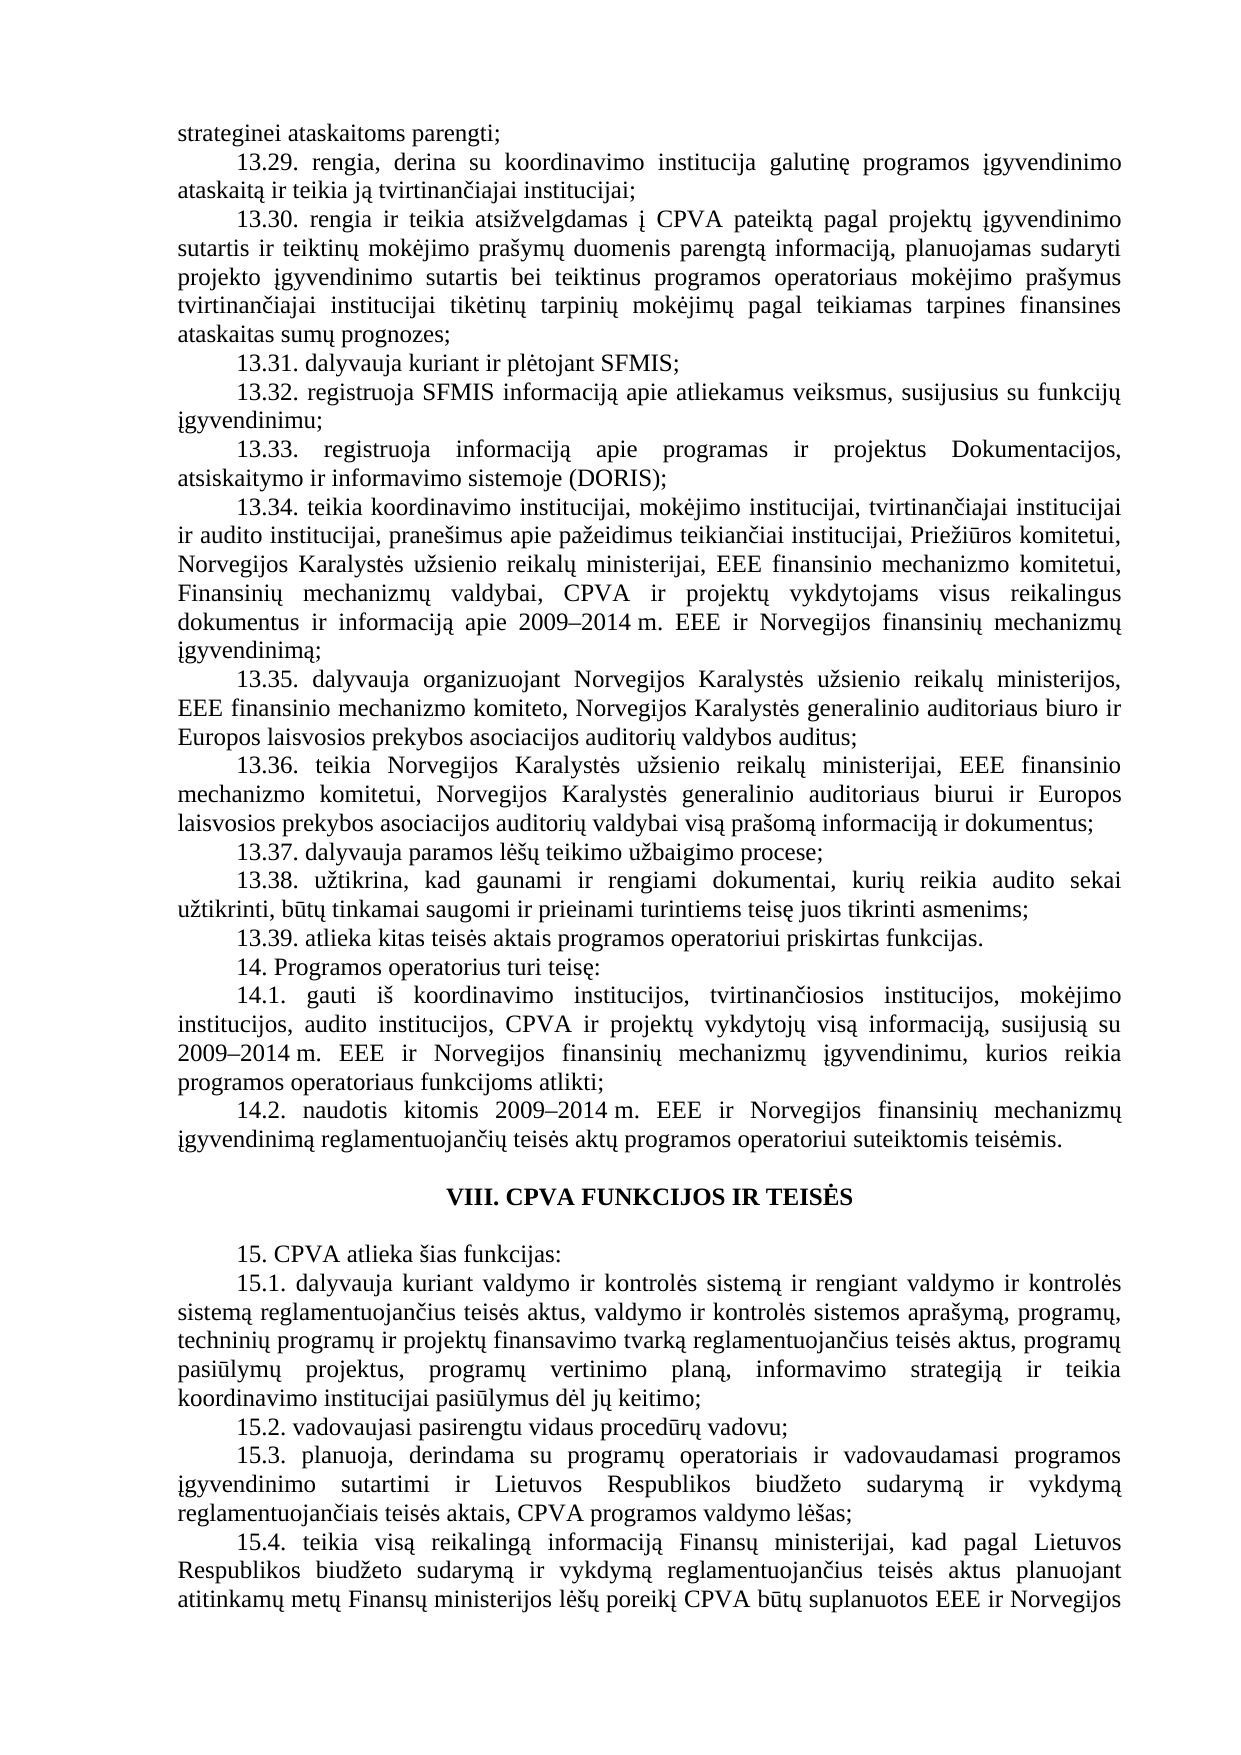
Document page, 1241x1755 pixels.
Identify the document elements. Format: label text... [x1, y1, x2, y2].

text VIII. CPVA FUNKCIJOS IR TEISĖS [177, 1182, 1122, 1211]
text 13.30. rengia ir teikia atsižvelgdamas į CPVA pateiktą pagal projektų įgyvendinimo sutartis ir teiktinų mokėjimo prašymų duomenis parengtą informaciją, planuojamas sudaryti projekto įgyvendinimo sutartis bei teiktinus programos operatoriaus mokėjimo prašymus tvirtinančiajai institucijai tikėtinų tarpinių mokėjimų pagal teikiamas tarpines finansines ataskaitas sumų prognozes; [177, 204, 1122, 348]
text 13.35. dalyvauja organizuojant Norvegijos Karalystės užsienio reikalų ministerijos, EEE finansinio mechanizmo komiteto, Norvegijos Karalystės generalinio auditoriaus biuro ir Europos laisvosios prekybos asociacijos auditorių valdybos auditus; [177, 664, 1122, 751]
text 13.37. dalyvauja paramos lėšų teikimo užbaigimo procese; [177, 837, 1122, 866]
text 15.2. vadovaujasi pasirengtu vidaus procedūrų vadovu; [177, 1412, 1122, 1441]
text 14.1. gauti iš koordinavimo institucijos, tvirtinančiosios institucijos, mokėjimo institucijos, audito institucijos, CPVA ir projektų vykdytojų visą informaciją, susijusią su 2009–2014 m. EEE ir Norvegijos finansinių mechanizmų įgyvendinimu, kurios reikia programos operatoriaus funkcijoms atlikti; [177, 981, 1122, 1096]
text 13.36. teikia Norvegijos Karalystės užsienio reikalų ministerijai, EEE finansinio mechanizmo komitetui, Norvegijos Karalystės generalinio auditoriaus biurui ir Europos laisvosios prekybos asociacijos auditorių valdybai visą prašomą informaciją ir dokumentus; [177, 751, 1122, 837]
text 15.3. planuoja, derindama su programų operatoriais ir vadovaudamasi programos įgyvendinimo sutartimi ir Lietuvos Respublikos biudžeto sudarymą ir vykdymą reglamentuojančiais teisės aktais, CPVA programos valdymo lėšas; [177, 1441, 1122, 1527]
text 13.32. registruoja SFMIS informaciją apie atliekamus veiksmus, susijusius su funkcijų įgyvendinimu; [177, 377, 1122, 434]
text 15.1. dalyvauja kuriant valdymo ir kontrolės sistemą ir rengiant valdymo ir kontrolės sistemą reglamentuojančius teisės aktus, valdymo ir kontrolės sistemos aprašymą, programų, techninių programų ir projektų finansavimo tvarką reglamentuojančius teisės aktus, programų pasiūlymų projektus, programų vertinimo planą, informavimo strategiją ir teikia koordinavimo institucijai pasiūlymus dėl jų keitimo; [177, 1268, 1122, 1412]
text 13.29. rengia, derina su koordinavimo institucija galutinę programos įgyvendinimo ataskaitą ir teikia ją tvirtinančiajai institucijai; [177, 147, 1122, 204]
text 15.4. teikia visą reikalingą informaciją Finansų ministerijai, kad pagal Lietuvos Respublikos biudžeto sudarymą ir vykdymą reglamentuojančius teisės aktus planuojant atitinkamų metų Finansų ministerijos lėšų poreikį CPVA būtų suplanuotos EEE ir Norvegijos [177, 1527, 1122, 1613]
text 13.38. užtikrina, kad gaunami ir rengiami dokumentai, kurių reikia audito sekai užtikrinti, būtų tinkamai saugomi ir prieinami turintiems teisę juos tikrinti asmenims; [177, 866, 1122, 923]
text 15. CPVA atlieka šias funkcijas: [177, 1239, 1122, 1268]
text 14. Programos operatorius turi teisę: [177, 952, 1122, 981]
text 14.2. naudotis kitomis 2009–2014 m. EEE ir Norvegijos finansinių mechanizmų įgyvendinimą reglamentuojančių teisės aktų programos operatoriui suteiktomis teisėmis. [177, 1096, 1122, 1153]
text 13.39. atlieka kitas teisės aktais programos operatoriui priskirtas funkcijas. [177, 923, 1122, 952]
text strateginei ataskaitoms parengti; [177, 118, 1122, 147]
text 13.33. registruoja informaciją apie programas ir projektus Dokumentacijos, atsiskaitymo ir informavimo sistemoje (DORIS); [177, 434, 1122, 492]
text 13.31. dalyvauja kuriant ir plėtojant SFMIS; [177, 348, 1122, 377]
text 13.34. teikia koordinavimo institucijai, mokėjimo institucijai, tvirtinančiajai institucijai ir audito institucijai, pranešimus apie pažeidimus teikiančiai institucijai, Priežiūros komitetui, Norvegijos Karalystės užsienio reikalų ministerijai, EEE finansinio mechanizmo komitetui, Finansinių mechanizmų valdybai, CPVA ir projektų vykdytojams visus reikalingus dokumentus ir informaciją apie 2009–2014 m. EEE ir Norvegijos finansinių mechanizmų įgyvendinimą; [177, 492, 1122, 664]
